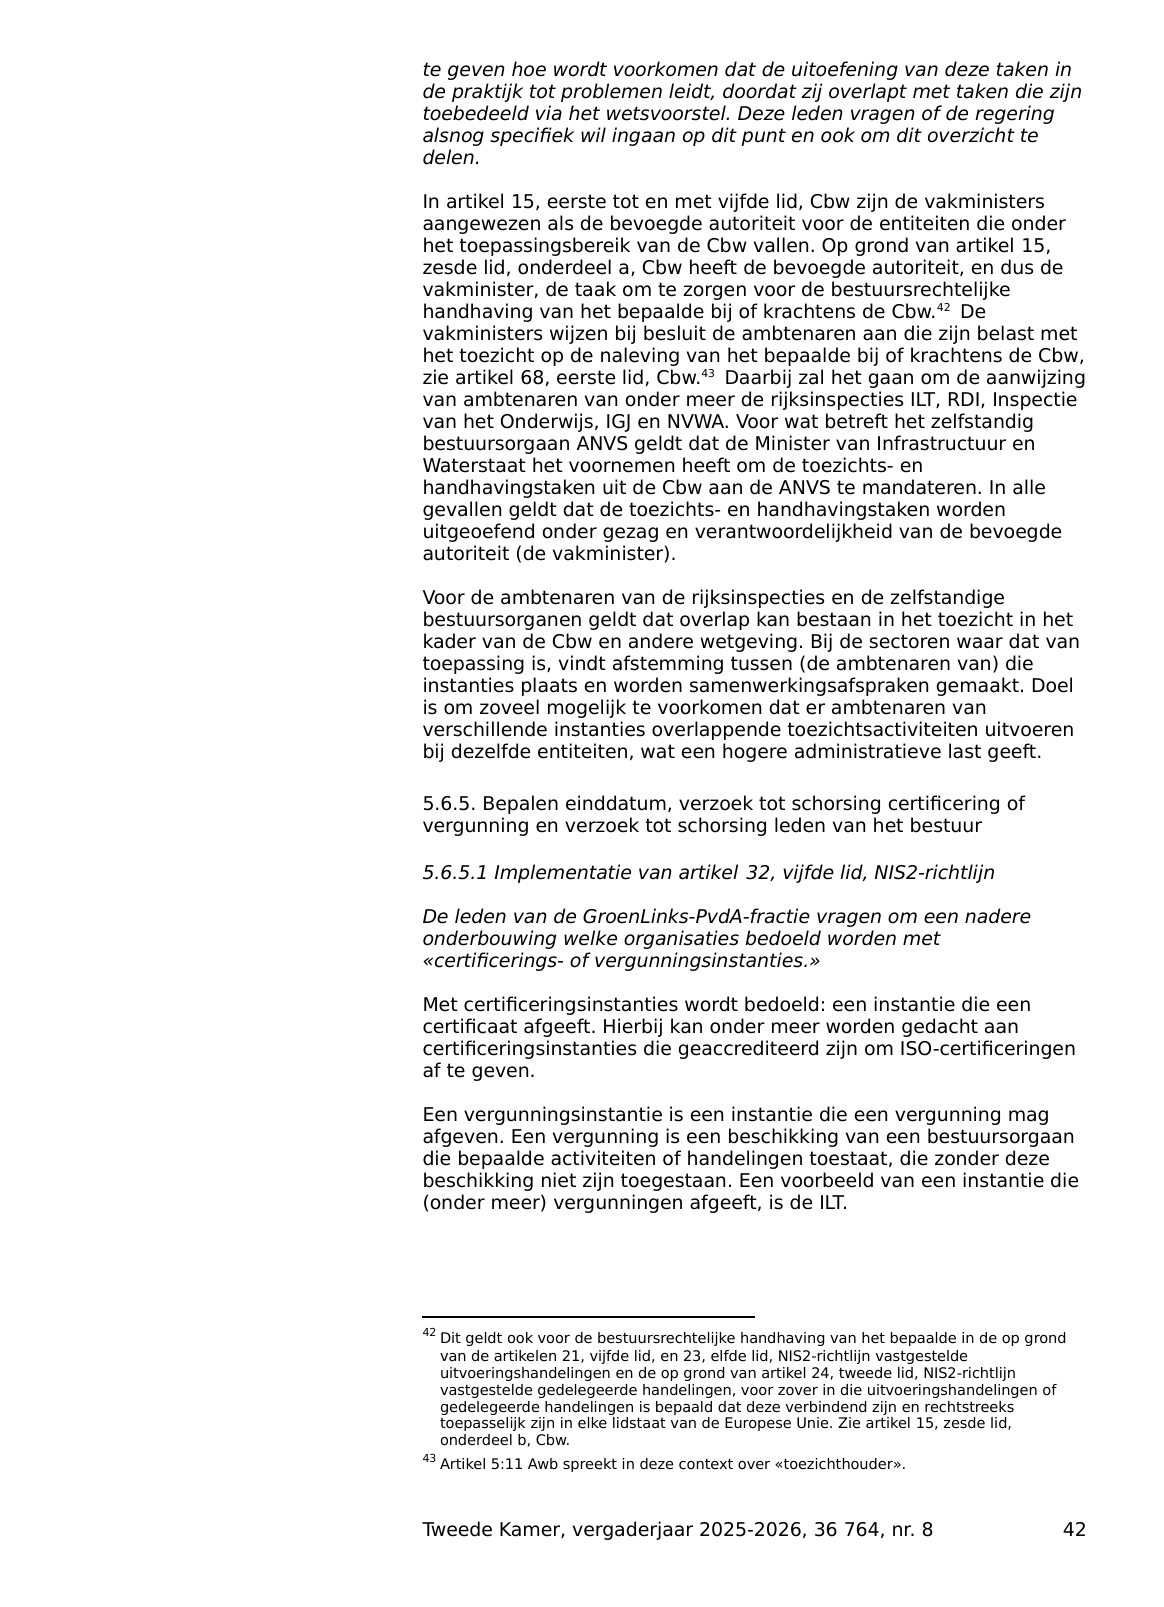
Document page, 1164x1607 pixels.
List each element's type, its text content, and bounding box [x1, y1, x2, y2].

text De leden van de GroenLinks-PvdA-fractie vragen om een nadere onderbouwing welke organisaties bedoeld worden met «certificerings- of vergunningsinstanties.» [422, 906, 1087, 972]
text te geven hoe wordt voorkomen dat de uitoefening van deze taken in de praktijk tot problemen leidt, doordat zij overlapt met taken die zijn toebedeeld via het wetsvoorstel. Deze leden vragen of de regering alsnog specifiek wil ingaan op dit punt en ook om dit overzicht te delen. [422, 59, 1087, 169]
text Artikel 5:11 Awb spreekt in deze context over «toezichthouder». [422, 1452, 1087, 1474]
text Een vergunningsinstantie is een instantie die een vergunning mag afgeven. Een vergunning is een beschikking van een bestuursorgaan die bepaalde activiteiten of handelingen toestaat, die zonder deze beschikking niet zijn toegestaan. Een voorbeeld van een instantie die (onder meer) vergunningen afgeeft, is de ILT. [422, 1104, 1087, 1214]
text In artikel 15, eerste tot en met vijfde lid, Cbw zijn de vakministers aangewezen als de bevoegde autoriteit voor de entiteiten die onder het toepassingsbereik van de Cbw vallen. Op grond van artikel 15, zesde lid, onderdeel a, Cbw heeft de bevoegde autoriteit, en dus de vakminister, de taak om te zorgen voor de bestuursrechtelijke handhaving van het bepaalde bij of krachtens de Cbw. De vakministers wijzen bij besluit de ambtenaren aan die zijn belast met het toezicht op de naleving van het bepaalde bij of krachtens de Cbw, zie artikel 68, eerste lid, Cbw. Daarbij zal het gaan om de aanwijzing van ambtenaren van onder meer de rijksinspecties ILT, RDI, Inspectie van het Onderwijs, IGJ en NVWA. Voor wat betreft het zelfstandig bestuursorgaan ANVS geldt dat de Minister van Infrastructuur en Waterstaat het voornemen heeft om de toezichts- en handhavingstaken uit de Cbw aan de ANVS te mandateren. In alle gevallen geldt dat de toezichts- en handhavingstaken worden uitgeoefend onder gezag en verantwoordelijkheid van de bevoegde autoriteit (de vakminister). [422, 191, 1087, 565]
text Voor de ambtenaren van de rijksinspecties en de zelfstandige bestuursorganen geldt dat overlap kan bestaan in het toezicht in het kader van de Cbw en andere wetgeving. Bij de sectoren waar dat van toepassing is, vindt afstemming tussen (de ambtenaren van) die instanties plaats en worden samenwerkingsafspraken gemaakt. Doel is om zoveel mogelijk te voorkomen dat er ambtenaren van verschillende instanties overlappende toezichtsactiviteiten uitvoeren bij dezelfde entiteiten, wat een hogere administratieve last geeft. [422, 587, 1087, 763]
text Met certificeringsinstanties wordt bedoeld: een instantie die een certificaat afgeeft. Hierbij kan onder meer worden gedacht aan certificeringsinstanties die geaccrediteerd zijn om ISO-certificeringen af te geven. [422, 994, 1087, 1082]
subtitle 5.6.5. Bepalen einddatum, verzoek tot schorsing certificering of vergunning en verzoek tot schorsing leden van het bestuur [422, 793, 1087, 837]
subtitle 5.6.5.1 Implementatie van artikel 32, vijfde lid, NIS2-richtlijn [422, 862, 1087, 884]
text Dit geldt ook voor de bestuursrechtelijke handhaving van het bepaalde in de op grond van de artikelen 21, vijfde lid, en 23, elfde lid, NIS2-richtlijn vastgestelde uitvoeringshandelingen en de op grond van artikel 24, tweede lid, NIS2-richtlijn vastgestelde gedelegeerde handelingen, voor zover in die uitvoeringshandelingen of gedelegeerde handelingen is bepaald dat deze verbindend zijn en rechtstreeks toepasselijk zijn in elke lidstaat van de Europese Unie. Zie artikel 15, zesde lid, onderdeel b, Cbw. [422, 1326, 1087, 1449]
